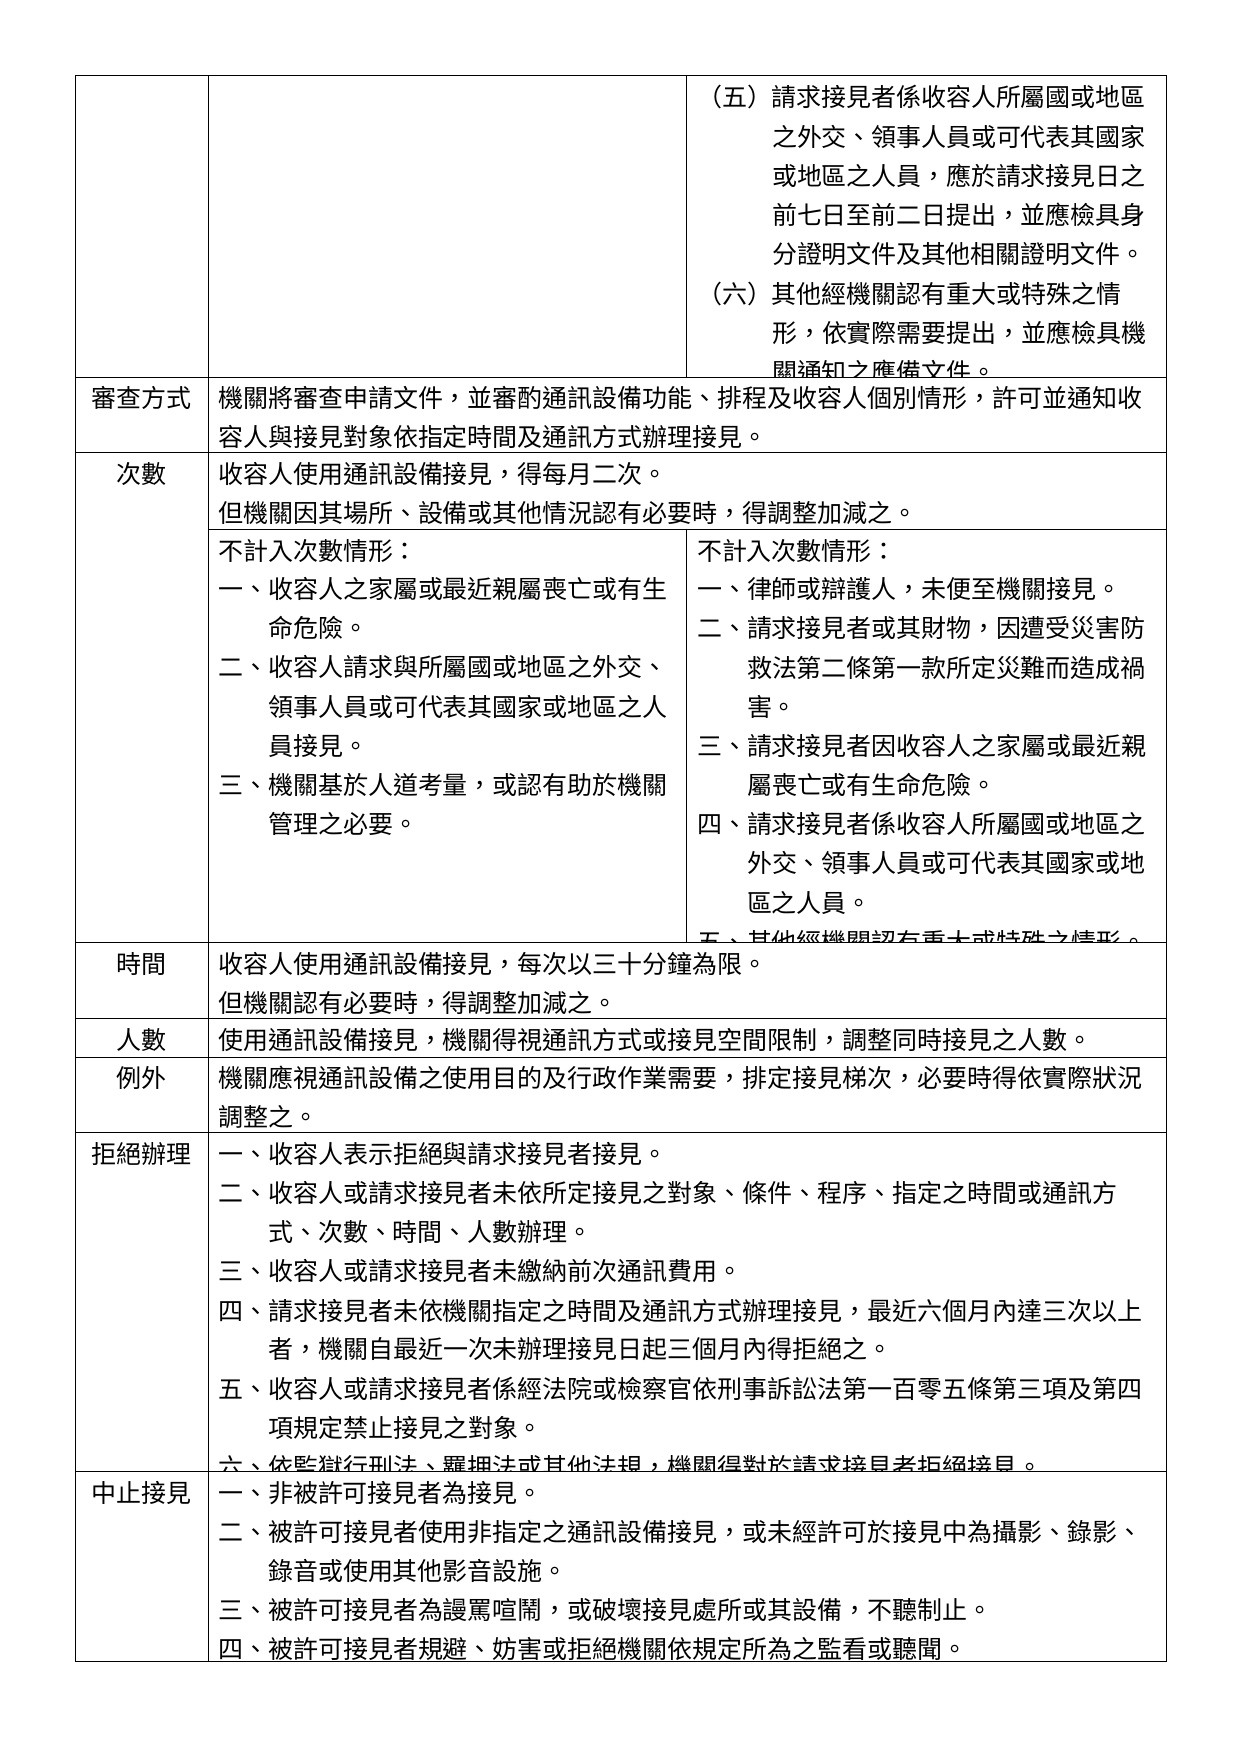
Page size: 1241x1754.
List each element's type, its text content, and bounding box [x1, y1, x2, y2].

table_cell 收容人使用通訊設備接見，每次以三十分鐘為限。 但機關認有必要時，得調整加減之。 [209, 943, 1166, 1018]
table_cell 中止接見 [76, 1472, 208, 1661]
table_cell 一、收容人表示拒絕與請求接見者接見。 二、收容人或請求接見者未依所定接見之對象、條件、程序、指定之時間或通訊方 式、次數、時間、人數辦理。 三、收容人或請求接見者未繳納前次通訊費用。 四、請求接見者未依機關指定之時間及通訊方式辦理接見，最近六個月內達三次以上 者，機關自最近一次未辦理接見日起三個月內得拒絕之。 五、收容人或請求接見者係經法院或檢察官依刑事訴訟法第一百零五條第三項及第四 項規定禁止接見之對象。 六、依監獄行刑法、羈押法或其他法規，機關得對於請求接見者拒絕接見。 [209, 1133, 1166, 1471]
table_cell 不計入次數情形： 一、收容人之家屬或最近親屬喪亡或有生 命危險。 二、收容人請求與所屬國或地區之外交、領事人員或可代表其國家或地區之人員接見。 三、機關基於人道考量，或認有助於機關 管理之必要。 [209, 530, 686, 942]
table_header [76, 76, 208, 376]
table_cell 時間 [76, 943, 208, 1018]
table_cell 收容人使用通訊設備接見，得每月二次。 但機關因其場所、設備或其他情況認有必要時，得調整加減之。 [209, 453, 1166, 528]
table_cell 拒絕辦理 [76, 1133, 208, 1471]
table_cell 例外 [76, 1058, 208, 1132]
table_header （五）請求接見者係收容人所屬國或地區之外交、領事人員或可代表其國家或地區之人員，應於請求接見日之前七日至前二日提出，並應檢具身分證明文件及其他相關證明文件。 （六）其他經機關認有重大或特殊之情 形，依實際需要提出，並應檢具機 關通知之應備文件。 [687, 76, 1166, 376]
table_cell 次數 [76, 453, 208, 942]
table_cell 人數 [76, 1019, 208, 1056]
table_header [209, 76, 686, 376]
table_cell 一、非被許可接見者為接見。 二、被許可接見者使用非指定之通訊設備接見，或未經許可於接見中為攝影、錄影、 錄音或使用其他影音設施。 三、被許可接見者為謾罵喧鬧，或破壞接見處所或其設備，不聽制止。 四、被許可接見者規避、妨害或拒絕機關依規定所為之監看或聽聞。 [209, 1472, 1166, 1661]
table_cell 機關應視通訊設備之使用目的及行政作業需要，排定接見梯次，必要時得依實際狀況 調整之。 [209, 1058, 1166, 1132]
table_cell 不計入次數情形： 一、律師或辯護人，未便至機關接見。 二、請求接見者或其財物，因遭受災害防救法第二條第一款所定災難而造成禍害。 三、請求接見者因收容人之家屬或最近親 屬喪亡或有生命危險。 四、請求接見者係收容人所屬國或地區之外交、領事人員或可代表其國家或地區之人員。 五、其他經機關認有重大或特殊之情形。 [687, 530, 1166, 942]
table_cell 機關將審查申請文件，並審酌通訊設備功能、排程及收容人個別情形，許可並通知收 容人與接見對象依指定時間及通訊方式辦理接見。 [209, 378, 1166, 452]
table_cell 使用通訊設備接見，機關得視通訊方式或接見空間限制，調整同時接見之人數。 [209, 1019, 1166, 1056]
table_cell 審查方式 [76, 378, 208, 452]
